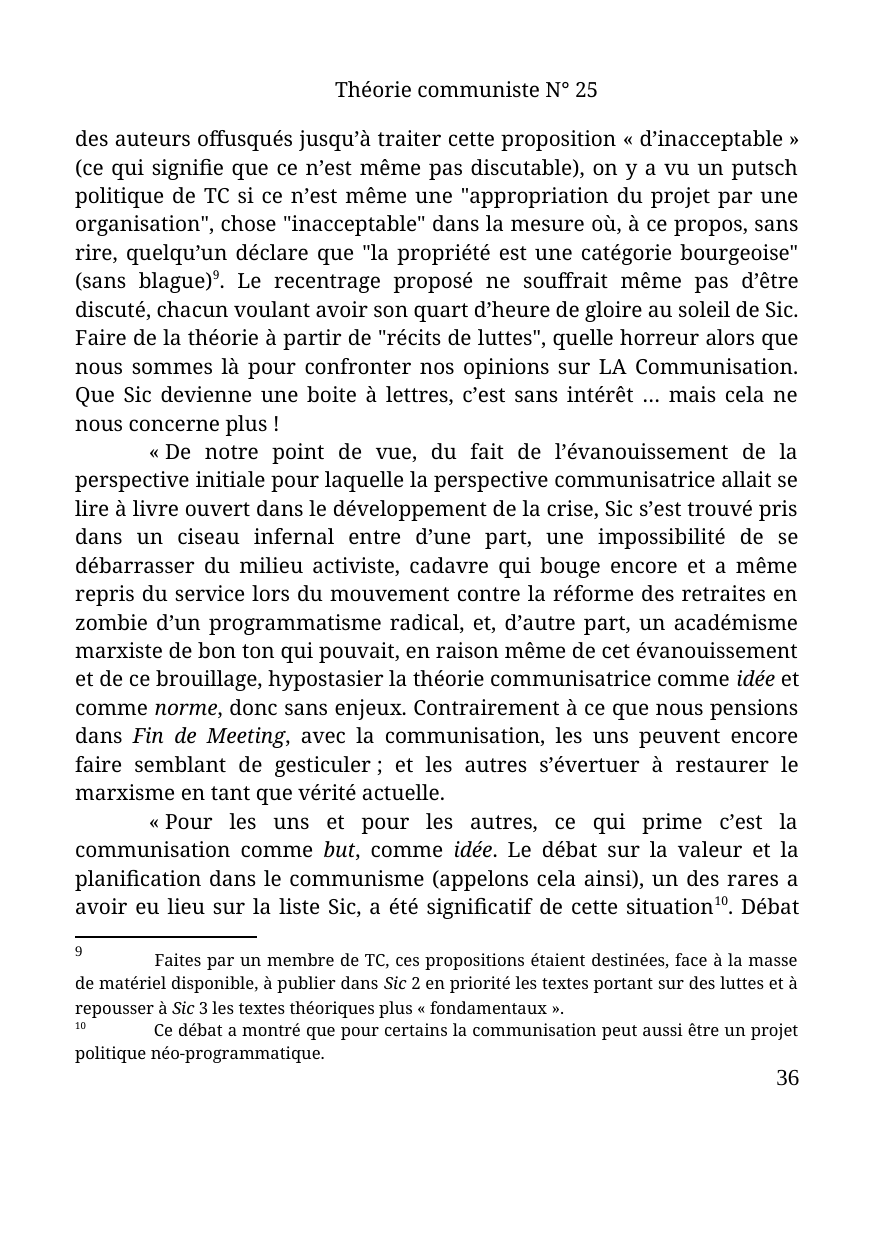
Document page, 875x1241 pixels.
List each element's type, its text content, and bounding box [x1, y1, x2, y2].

text « Pour les uns et pour les autres, ce qui prime c’est la communisation comme but, comme idée. Le débat sur la valeur et la planification dans le communisme (appelons cela ainsi), un des rares a avoir eu lieu sur la liste Sic, a été significatif de cette situation. Débat prospectif et normatif qui a oublié que la question de la persistance de la valeur ne réside pas dans l’historicité ou non des abstractions ou dans la meilleure façon de faire bouillir la marmite, mais dans les conditions actuelles de la lutte des classes et, par là, dans le peu que l’on peut savoir du cours révolutionnaire éventuel porté par ce cycle de luttes : les mesures communistes. Mais voilà c’était trop tard. Activisme présentant la communisation comme solution et perspective aux luttes comme on pouvait le faire auparavant d’un « Gouvernement d’Union populaire » et académisme faisant de la communisation la lecture actuelle la plus adéquate sur le marché des concepts marxiens en faisant attention de ne pas trop critiquer les âneries de certains maîtres, avaient formaté la vie de Sic. Dans le brouillage réel de la perspective communisatrice, celle-ci était devenue idée ou slogan. [75, 807, 799, 921]
text « De notre point de vue, du fait de l’évanouissement de la perspective initiale pour laquelle la perspective communisatrice allait se lire à livre ouvert dans le développement de la crise, Sic s’est trouvé pris dans un ciseau infernal entre d’une part, une impossibilité de se débarrasser du milieu activiste, cadavre qui bouge encore et a même repris du service lors du mouvement contre la réforme des retraites en zombie d’un programmatisme radical, et, d’autre part, un académisme marxiste de bon ton qui pouvait, en raison même de cet évanouissement et de ce brouillage, hypostasier la théorie communisatrice comme idée et comme norme, donc sans enjeux. Contrairement à ce que nous pensions dans Fin de Meeting, avec la communisation, les uns peuvent encore faire semblant de gesticuler ; et les autres s’évertuer à restaurer le marxisme en tant que vérité actuelle. [75, 437, 799, 807]
text Faites par un membre de TC, ces propositions étaient destinées, face à la masse de matériel disponible, à publier dans Sic 2 en priorité les textes portant sur des luttes et à repousser à Sic 3 les textes théoriques plus « fondamentaux ». [75, 943, 799, 1019]
text des auteurs offusqués jusqu’à traiter cette proposition « d’inacceptable » (ce qui signifie que ce n’est même pas discutable), on y a vu un putsch politique de TC si ce n’est même une "appropriation du projet par une organisation", chose "inacceptable" dans la mesure où, à ce propos, sans rire, quelqu’un déclare que "la propriété est une catégorie bourgeoise" (sans blague). Le recentrage proposé ne souffrait même pas d’être discuté, chacun voulant avoir son quart d’heure de gloire au soleil de Sic. Faire de la théorie à partir de "récits de luttes", quelle horreur alors que nous sommes là pour confronter nos opinions sur LA Communisation. Que Sic devienne une boite à lettres, c’est sans intérêt … mais cela ne nous concerne plus ! [75, 124, 799, 437]
text Ce débat a montré que pour certains la communisation peut aussi être un projet politique néo-programmatique. [75, 1019, 799, 1064]
